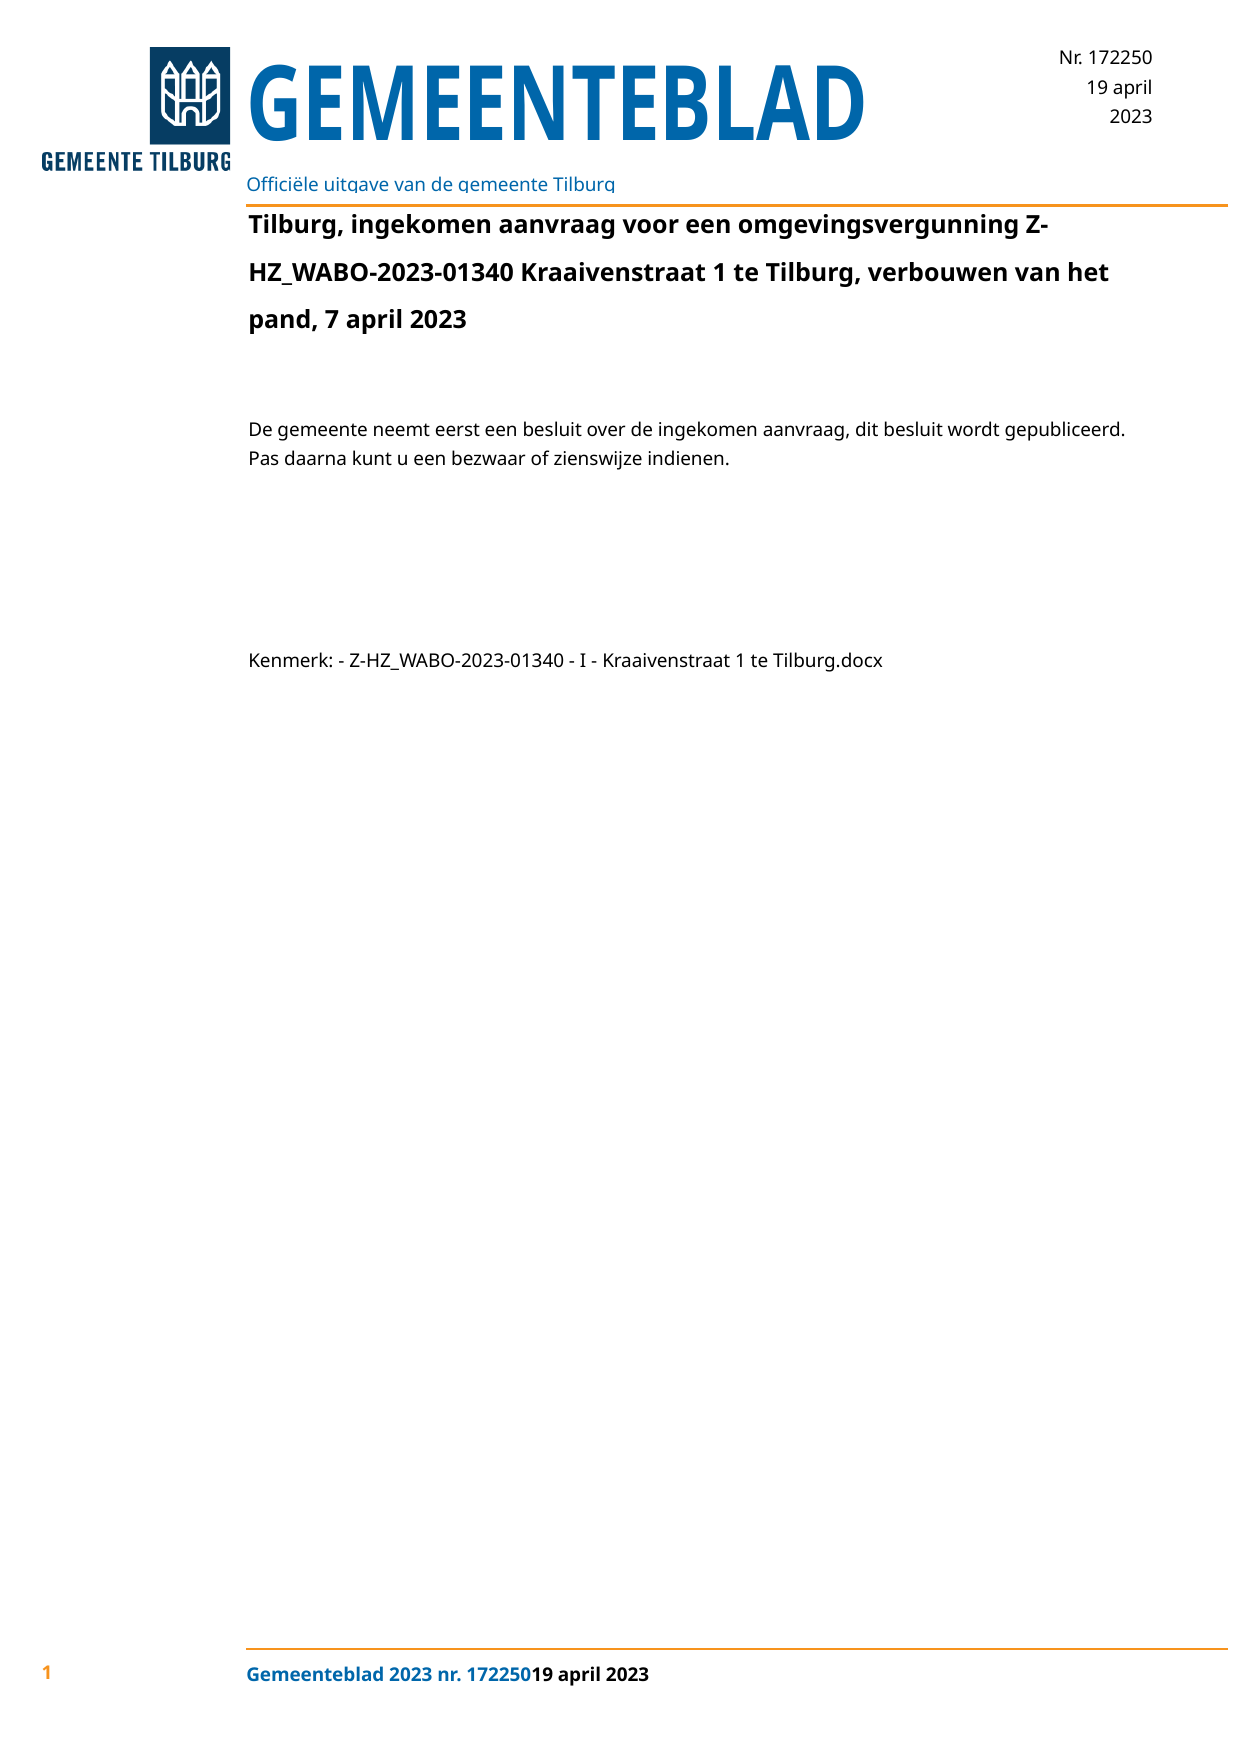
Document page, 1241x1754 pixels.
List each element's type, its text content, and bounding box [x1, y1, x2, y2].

picture [41, 47, 231, 172]
text Kenmerk: - Z-HZ_WABO-2023-01340 - I - Kraaivenstraat 1 te Tilburg.docx [248, 647, 1152, 673]
text De gemeente neemt eerst een besluit over de ingekomen aanvraag, dit besluit wordt gepubliceerd. Pas daarna kunt u een bezwaar of zienswijze indienen. [248, 416, 1152, 471]
text Tilburg, ingekomen aanvraag voor een omgevingsvergunning Z-HZ_WABO-2023-01340 Kraaivenstraat 1 te Tilburg, verbouwen van het pand, 7 april 2023 [248, 207, 1152, 336]
